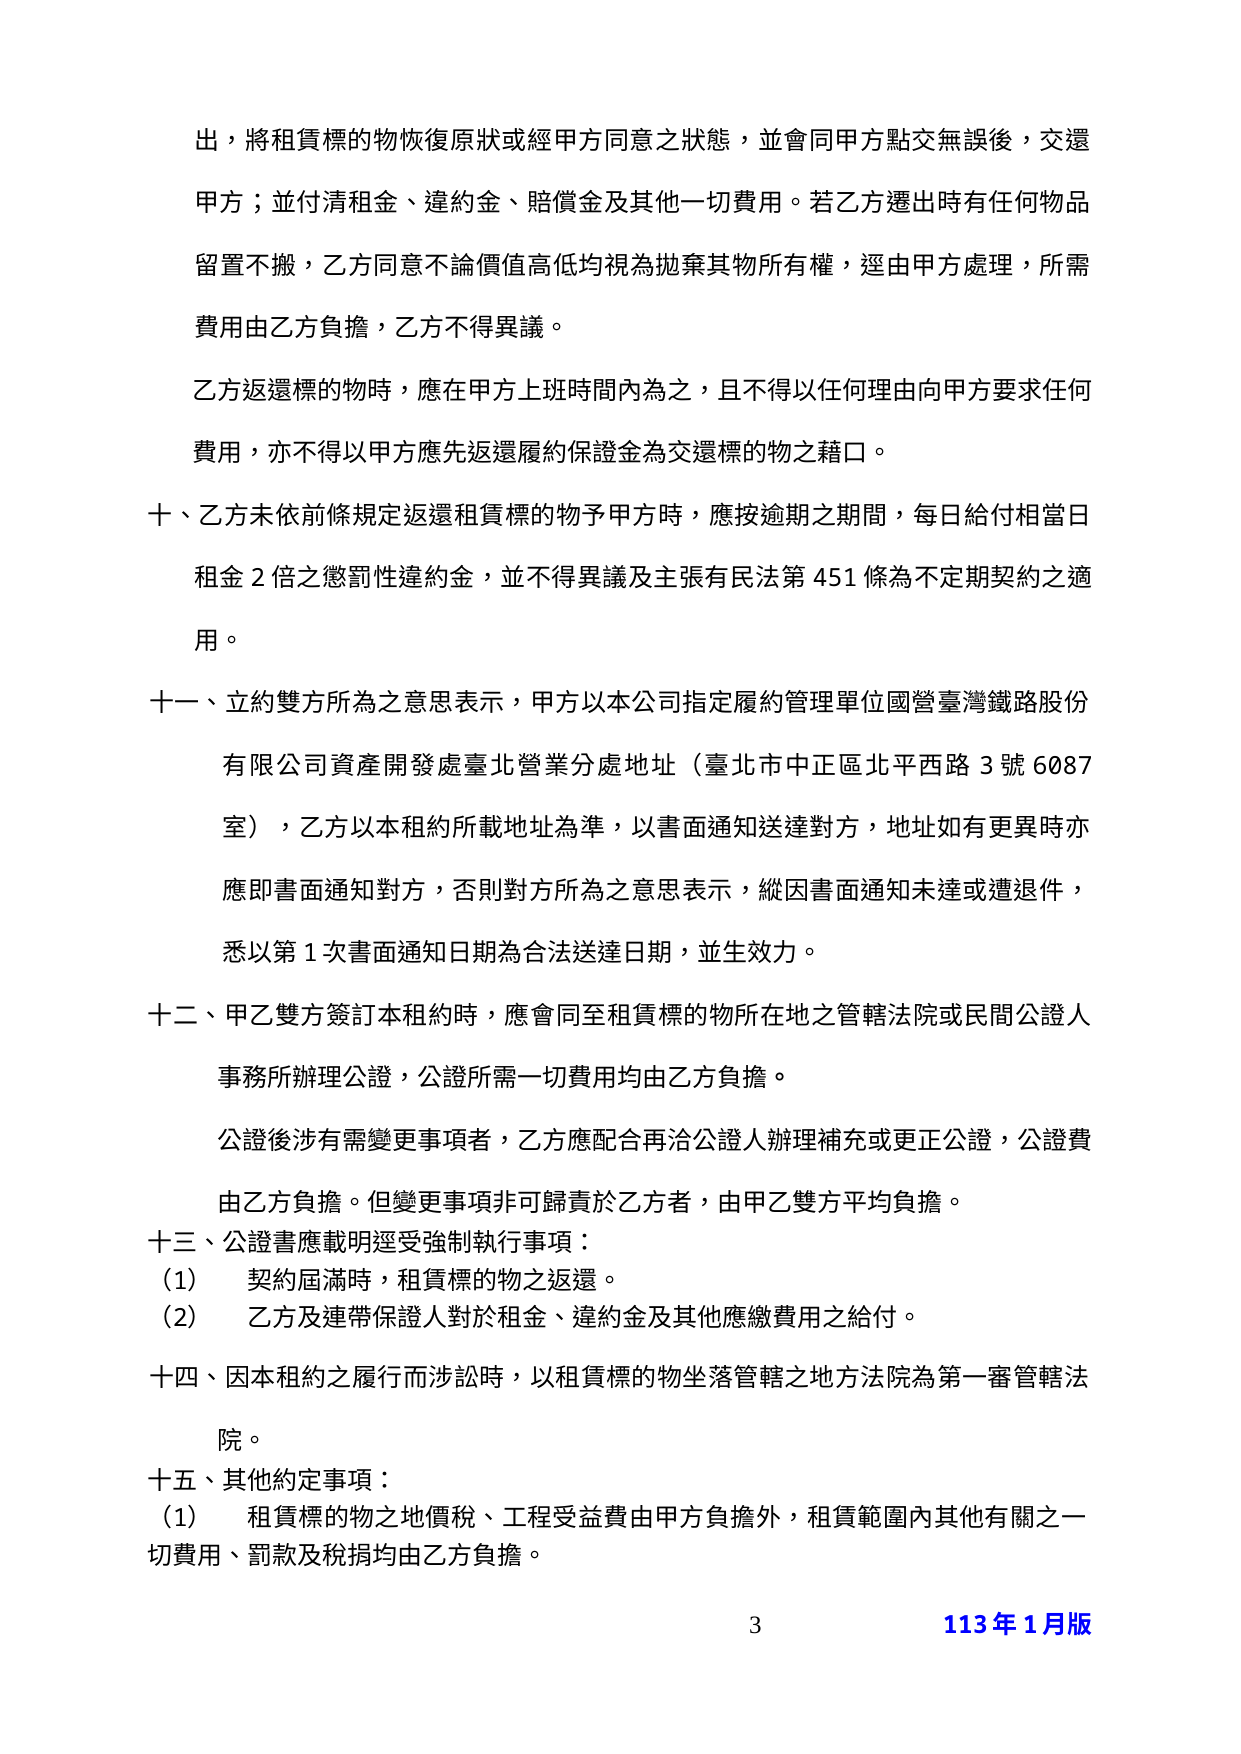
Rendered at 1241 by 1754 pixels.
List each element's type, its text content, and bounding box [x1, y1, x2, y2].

text 十、乙方未依前條規定返還租賃標的物予甲方時，應按逾期之期間，每日給付相當日租金2倍之懲罰性違約金，並不得異議及主張有民法第451條為不定期契約之適用。 [148, 472, 1092, 659]
text 出，將租賃標的物恢復原狀或經甲方同意之狀態，並會同甲方點交無誤後，交還甲方；並付清租金、違約金、賠償金及其他一切費用。若乙方遷出時有任何物品留置不搬，乙方同意不論價值高低均視為拋棄其物所有權，逕由甲方處理，所需費用由乙方負擔，乙方不得異議。 [148, 97, 1092, 347]
text 十二、甲乙雙方簽訂本租約時，應會同至租賃標的物所在地之管轄法院或民間公證人事務所辦理公證，公證所需一切費用均由乙方負擔。 [148, 972, 1092, 1097]
text 十一、立約雙方所為之意思表示，甲方以本公司指定履約管理單位國營臺灣鐵路股份有限公司資產開發處臺北營業分處地址（臺北市中正區北平西路3號6087室），乙方以本租約所載地址為準，以書面通知送達對方，地址如有更異時亦應即書面通知對方，否則對方所為之意思表示，縱因書面通知未達或遭退件，悉以第1次書面通知日期為合法送達日期，並生效力。 [149, 659, 1092, 972]
text 公證後涉有需變更事項者，乙方應配合再洽公證人辦理補充或更正公證，公證費由乙方負擔。但變更事項非可歸責於乙方者，由甲乙雙方平均負擔。 [217, 1097, 1092, 1222]
text 十五、其他約定事項： [148, 1459, 1092, 1497]
list 租賃標的物之地價稅、工程受益費由甲方負擔外，租賃範圍內其他有關之一切費用、罰款及稅捐均由乙方負擔。 [148, 1497, 1087, 1572]
text 十四、因本租約之履行而涉訟時，以租賃標的物坐落管轄之地方法院為第一審管轄法院。 [149, 1334, 1092, 1459]
text 十三、公證書應載明逕受強制執行事項： [148, 1222, 1092, 1259]
list 乙方及連帶保證人對於租金、違約金及其他應繳費用之給付。 [148, 1297, 1087, 1334]
text 乙方返還標的物時，應在甲方上班時間內為之，且不得以任何理由向甲方要求任何費用，亦不得以甲方應先返還履約保證金為交還標的物之藉口。 [192, 347, 1092, 472]
list 契約屆滿時，租賃標的物之返還。 [148, 1259, 1087, 1297]
